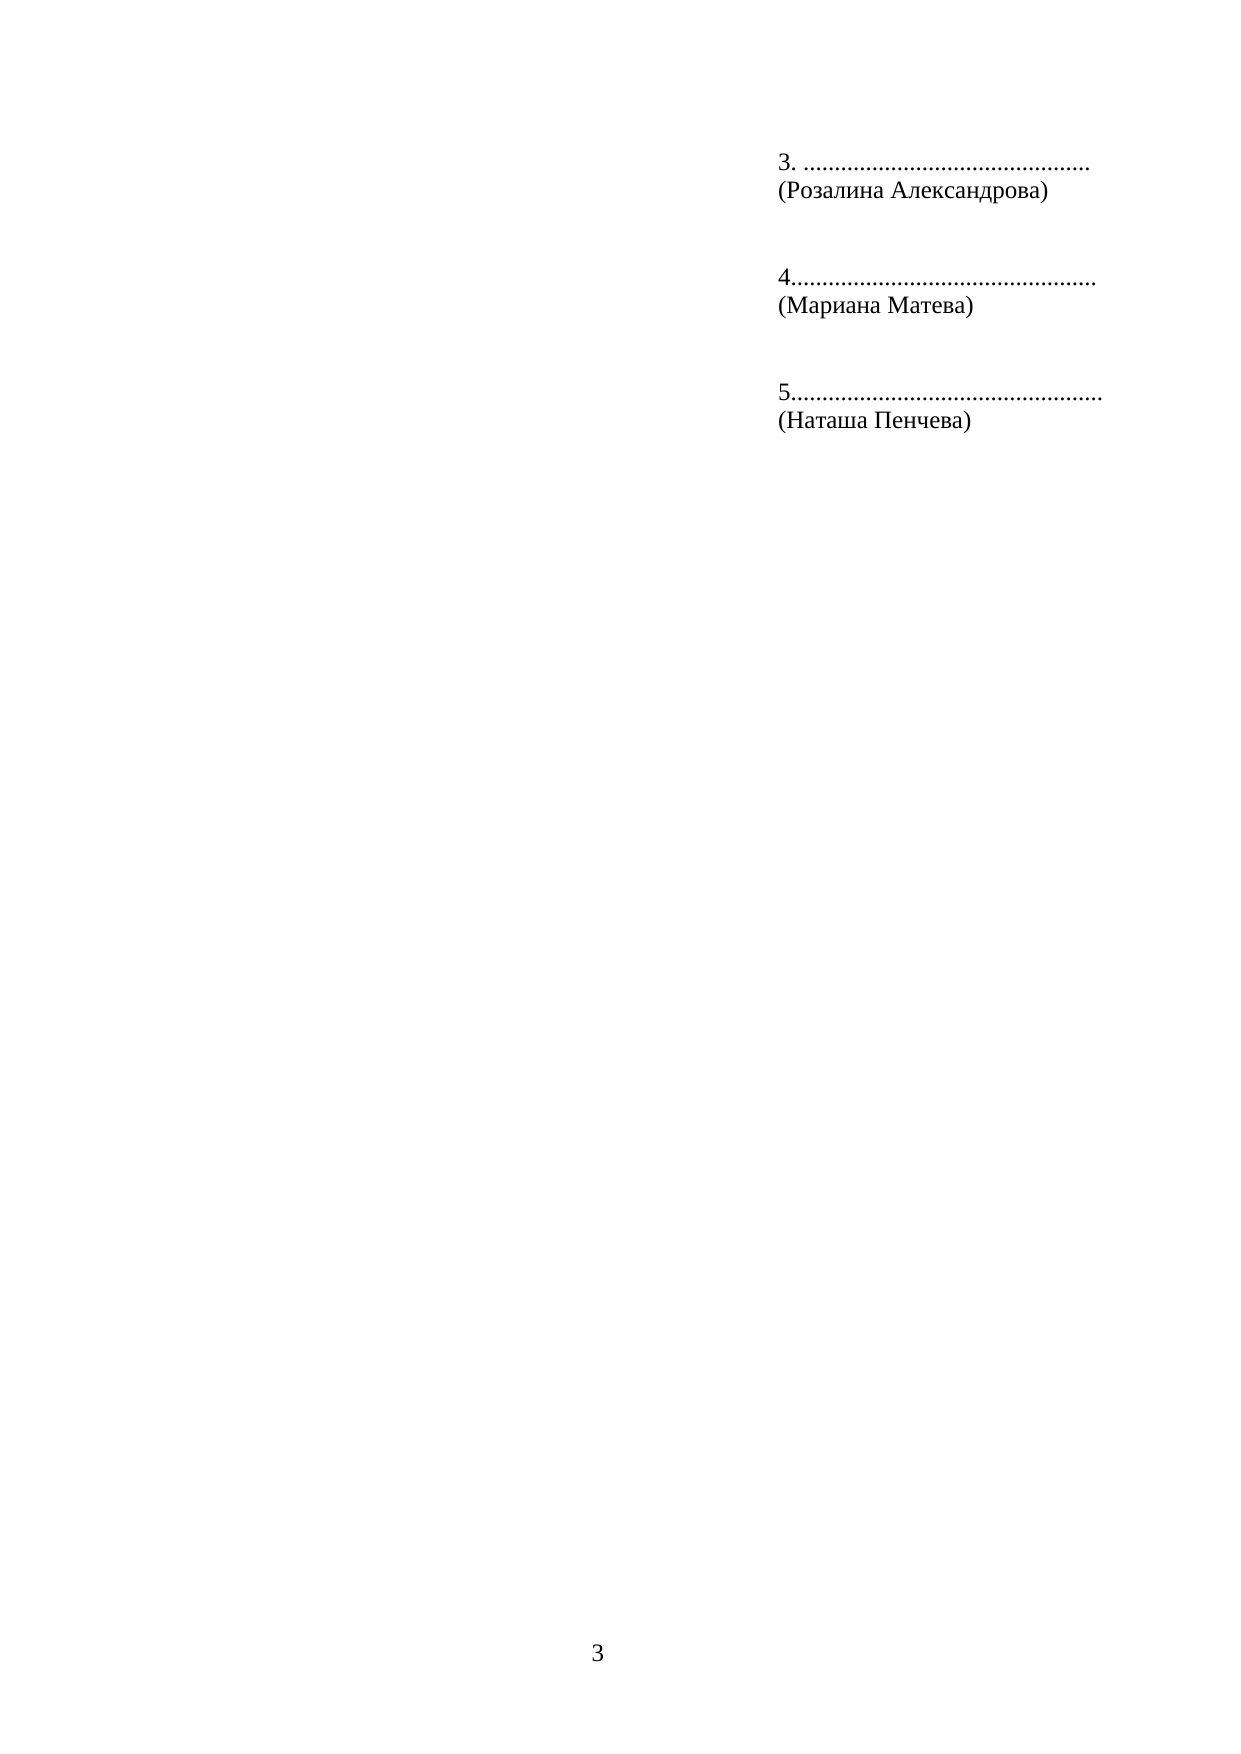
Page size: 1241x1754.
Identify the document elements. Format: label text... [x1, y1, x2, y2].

text 5.................................................. [188, 377, 1123, 406]
text (Розалина Александрова) [188, 176, 1123, 204]
text (Мариана Матева) [188, 291, 1123, 319]
text 3. .............................................. [188, 147, 1123, 176]
text 4................................................. [188, 262, 1123, 291]
text (Наташа Пенчева) [188, 406, 1123, 434]
